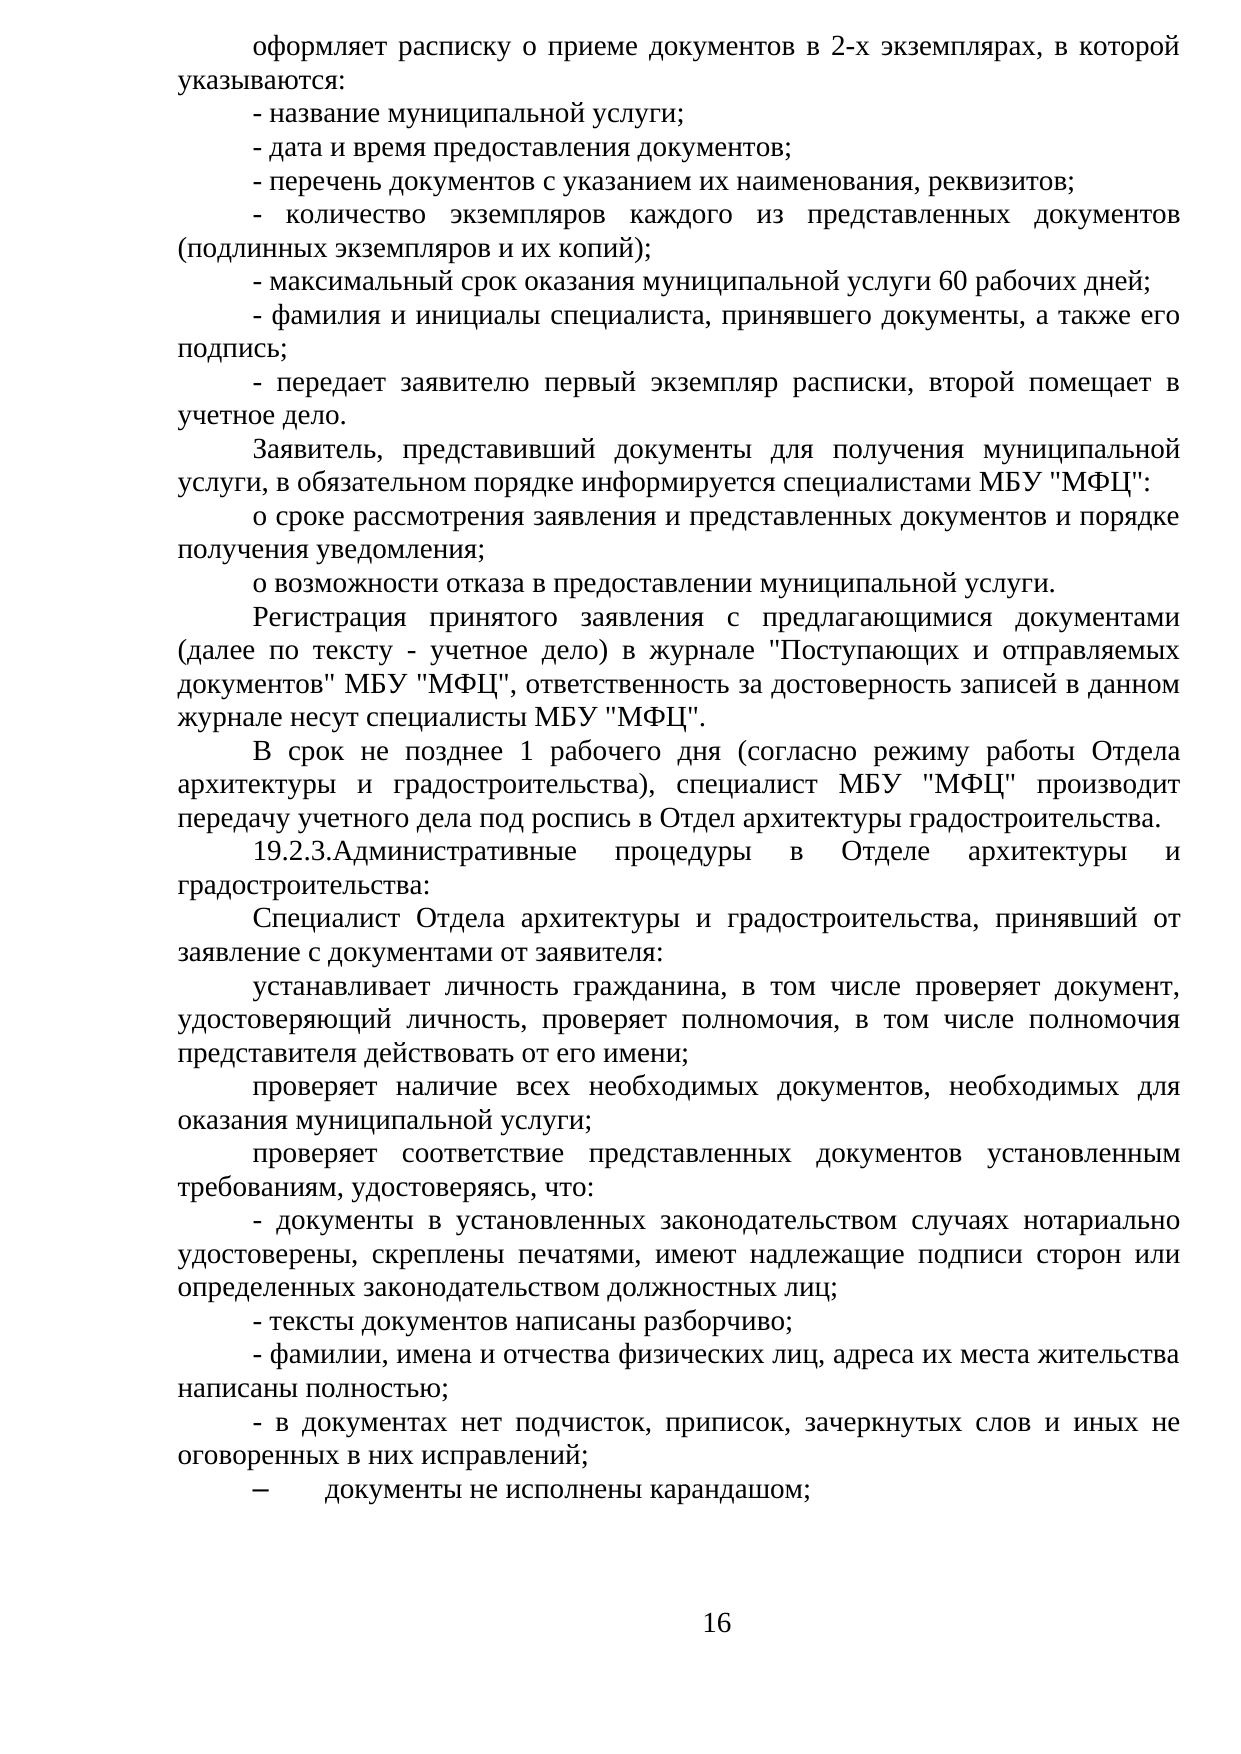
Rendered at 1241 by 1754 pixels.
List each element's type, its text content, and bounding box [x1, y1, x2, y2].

text В срок не позднее 1 рабочего дня (согласно режиму работы Отдела архитектуры и градостроительства), специалист МБУ "МФЦ" производит передачу учетного дела под роспись в Отдел архитектуры градостроительства. [177, 733, 1181, 833]
text - перечень документов с указанием их наименования, реквизитов; [177, 163, 1181, 196]
text Регистрация принятого заявления с предлагающимися документами (далее по тексту - учетное дело) в журнале "Поступающих и отправляемых документов" МБУ "МФЦ", ответственность за достоверность записей в данном журнале несут специалисты МБУ "МФЦ". [177, 599, 1181, 733]
text проверяет соответствие представленных документов установленным требованиям, удостоверяясь, что: [177, 1135, 1181, 1202]
text о возможности отказа в предоставлении муниципальной услуги. [177, 565, 1181, 599]
text Заявитель, представивший документы для получения муниципальной услуги, в обязательном порядке информируется специалистами МБУ "МФЦ": [177, 431, 1181, 498]
list документы не исполнены карандашом; [177, 1471, 1181, 1504]
text - передает заявителю первый экземпляр расписки, второй помещает в учетное дело. [177, 364, 1181, 431]
text устанавливает личность гражданина, в том числе проверяет документ, удостоверяющий личность, проверяет полномочия, в том числе полномочия представителя действовать от его имени; [177, 968, 1181, 1068]
text - фамилии, имена и отчества физических лиц, адреса их места жительства написаны полностью; [177, 1337, 1181, 1404]
text оформляет расписку о приеме документов в 2-х экземплярах, в которой указываются: [177, 28, 1181, 96]
text - максимальный срок оказания муниципальной услуги 60 рабочих дней; [177, 263, 1181, 297]
text - количество экземпляров каждого из представленных документов (подлинных экземпляров и их копий); [177, 196, 1181, 263]
text Специалист Отдела архитектуры и градостроительства, принявший от заявление с документами от заявителя: [177, 901, 1181, 968]
text о сроке рассмотрения заявления и представленных документов и порядке получения уведомления; [177, 498, 1181, 565]
text 19.2.3.Административные процедуры в Отделе архитектуры и градостроительства: [177, 833, 1181, 901]
text - название муниципальной услуги; [177, 96, 1181, 129]
text - документы в установленных законодательством случаях нотариально удостоверены, скреплены печатями, имеют надлежащие подписи сторон или определенных законодательством должностных лиц; [177, 1202, 1181, 1303]
text проверяет наличие всех необходимых документов, необходимых для оказания муниципальной услуги; [177, 1068, 1181, 1135]
text - тексты документов написаны разборчиво; [177, 1303, 1181, 1337]
text - фамилия и инициалы специалиста, принявшего документы, а также его подпись; [177, 297, 1181, 364]
text 16 [177, 1605, 1181, 1638]
text - в документах нет подчисток, приписок, зачеркнутых слов и иных не оговоренных в них исправлений; [177, 1404, 1181, 1471]
text - дата и время предоставления документов; [177, 129, 1181, 163]
